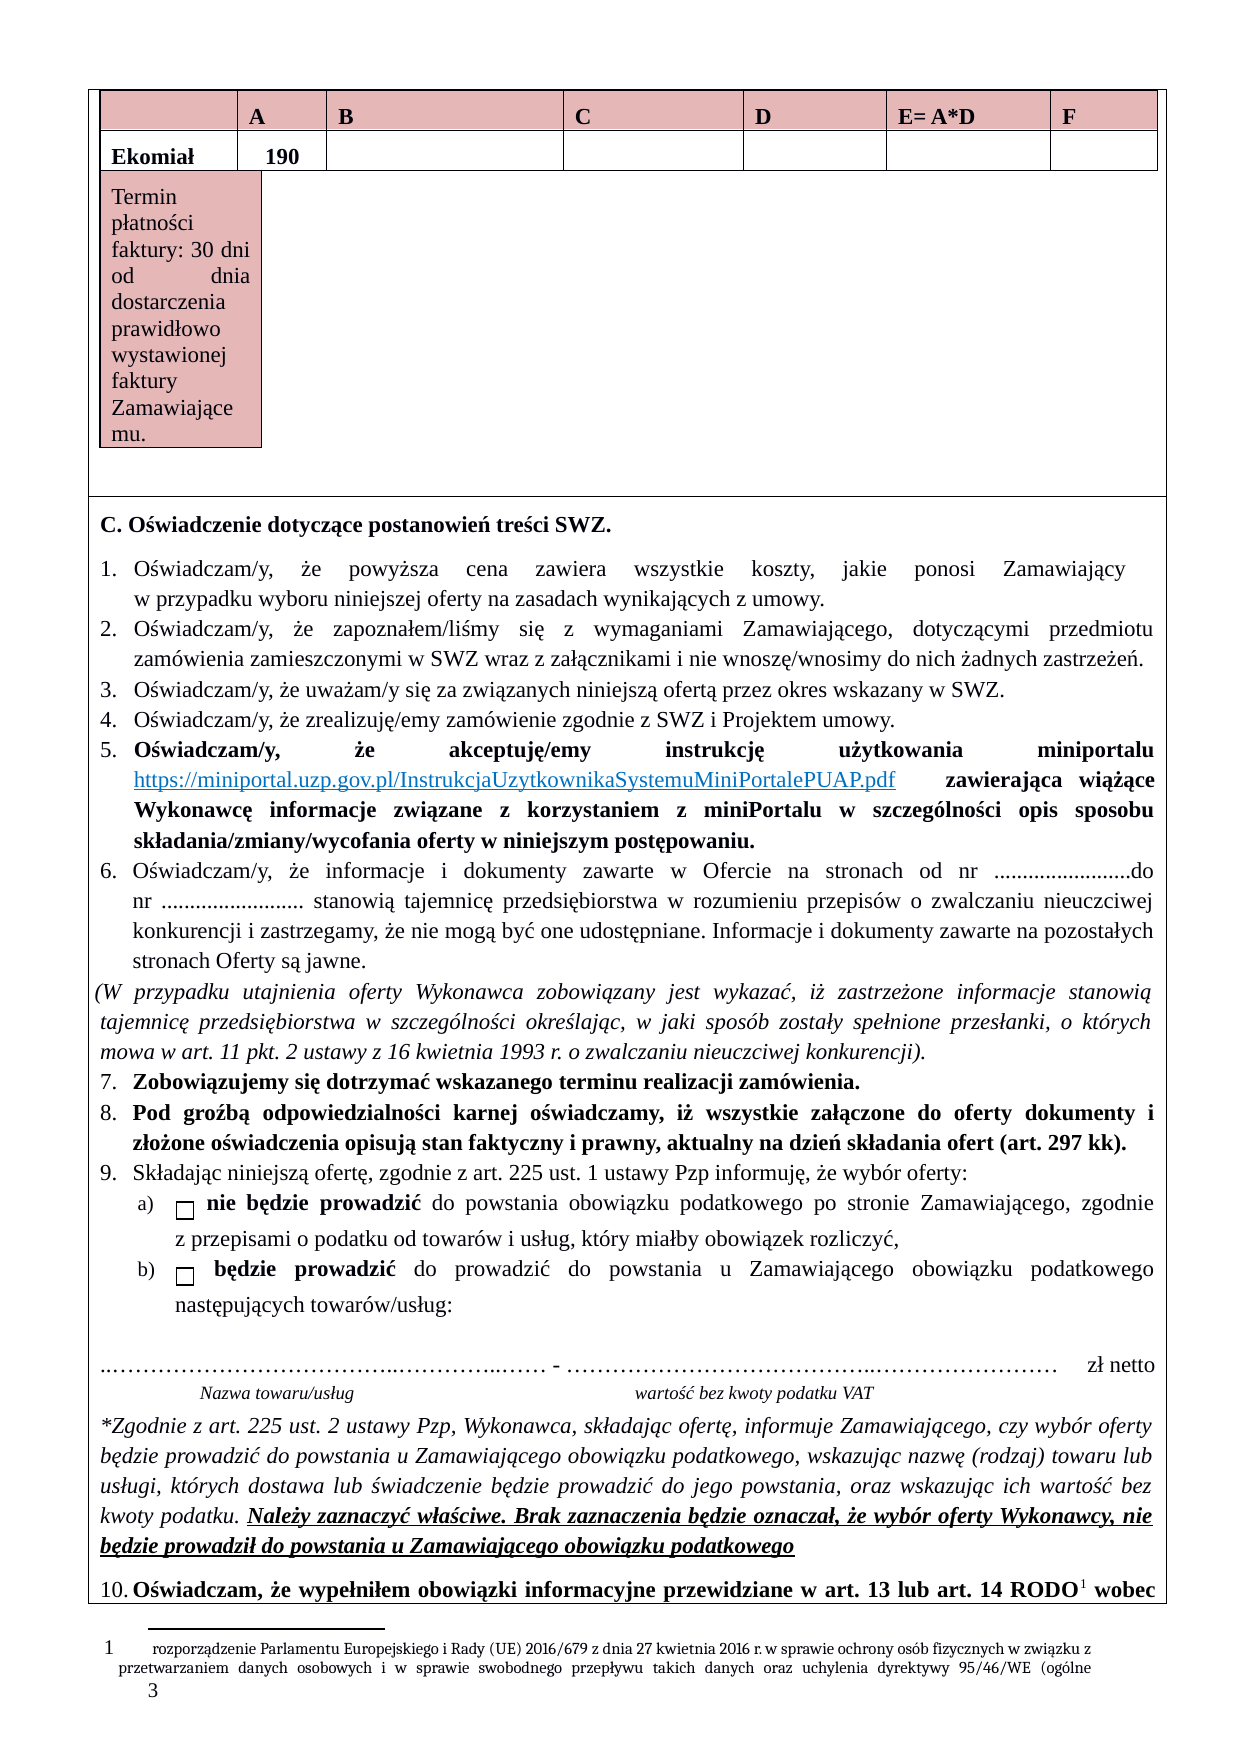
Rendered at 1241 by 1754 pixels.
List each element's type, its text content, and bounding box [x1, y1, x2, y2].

table_cell E= A*D [887, 91, 1050, 129]
table_cell [564, 131, 743, 169]
table_cell [327, 131, 563, 169]
table_cell [101, 91, 237, 129]
table_cell D [744, 91, 886, 129]
table_cell [89, 90, 1166, 496]
table_cell [1051, 131, 1157, 169]
table_cell C [564, 91, 743, 129]
table_cell B [327, 91, 563, 129]
table_cell [887, 131, 1050, 169]
table_cell [744, 131, 886, 169]
table_cell 190 [238, 131, 326, 169]
table_cell A [238, 91, 326, 129]
table_cell Termin płatności faktury: 30 dni od dnia dostarczenia prawidłowo wystawionej faktury Zamawiającemu. [101, 171, 261, 447]
table_cell F [1051, 91, 1157, 129]
table_cell C. Oświadczenie dotyczące postanowień treści SWZ. Oświadczam/y, że powyższa cena zawiera wszystkie koszty, jakie ponosi Zamawiający w przypadku wyboru niniejszej oferty na zasadach wynikających z umowy. Oświadczam/y, że zapoznałem/liśmy się z wymaganiami Zamawiającego, dotyczącymi przedmiotu zamówienia zamieszczonymi w SWZ wraz z załącznikami i nie wnoszę/wnosimy do nich żadnych zastrzeżeń. Oświadczam/y, że uważam/y się za związanych niniejszą ofertą przez okres wskazany w SWZ. Oświadczam/y, że zrealizuję/emy zamówienie zgodnie z SWZ i Projektem umowy. Oświadczam/y, że akceptuję/emy instrukcję użytkowania miniportalu https://miniportal.uzp.gov.pl/InstrukcjaUzytkownikaSystemuMiniPortalePUAP.pdf zawierająca wiążące Wykonawcę informacje związane z korzystaniem z miniPortalu w szczególności opis sposobu składania/zmiany/wycofania oferty w niniejszym postępowaniu. Oświadczam/y, że informacje i dokumenty zawarte w Ofercie na stronach od nr ........................do nr ......................... stanowią tajemnicę przedsiębiorstwa w rozumieniu przepisów o zwalczaniu nieuczciwej konkurencji i zastrzegamy, że nie mogą być one udostępniane. Informacje i dokumenty zawarte na pozostałych stronach Oferty są jawne. (W przypadku utajnienia oferty Wykonawca zobowiązany jest wykazać, iż zastrzeżone informacje stanowią tajemnicę przedsiębiorstwa w szczególności określając, w jaki sposób zostały spełnione przesłanki, o których mowa w art. 11 pkt. 2 ustawy z 16 kwietnia 1993 r. o zwalczaniu nieuczciwej konkurencji). Zobowiązujemy się dotrzymać wskazanego terminu realizacji zamówienia. Pod groźbą odpowiedzialności karnej oświadczamy, iż wszystkie załączone do oferty dokumenty i złożone oświadczenia opisują stan faktyczny i prawny, aktualny na dzień składania ofert (art. 297 kk). Składając niniejszą ofertę, zgodnie z art. 225 ust. 1 ustawy Pzp informuję, że wybór oferty: nie będzie prowadzić do powstania obowiązku podatkowego po stronie Zamawiającego, zgodnie z przepisami o podatku od towarów i usług, który miałby obowiązek rozliczyć, będzie prowadzić do prowadzić do powstania u Zamawiającego obowiązku podatkowego następujących towarów/usług: ..………………………………..…………..…… - …………………………………..…………………… zł netto Nazwa towaru/usług wartość bez kwoty podatku VAT *Zgodnie z art. 225 ust. 2 ustawy Pzp, Wykonawca, składając ofertę, informuje Zamawiającego, czy wybór oferty będzie prowadzić do powstania u Zamawiającego obowiązku podatkowego, wskazując nazwę (rodzaj) towaru lub usługi, których dostawa lub świadczenie będzie prowadzić do jego powstania, oraz wskazując ich wartość bez kwoty podatku. Należy zaznaczyć właściwe. Brak zaznaczenia będzie oznaczał, że wybór oferty Wykonawcy, nie będzie prowadził do powstania u Zamawiającego obowiązku podatkowego Oświadczam, że wypełniłem obowiązki informacyjne przewidziane w art. 13 lub art. 14 RODO wobec osób fizycznych, od których dane osobowe bezpośrednio lub pośrednio pozyskałem w celu ubiegania się o udzielenie zamówienia publicznego w niniejszym postępowaniu* *W przypadku, gdy Wykonawca nie przekazuje danych osobowych innych niż bezpośrednio jego dotyczących lub zachodzi wyłączenie stosowania obowiązku informacyjnego, stosownie do art. 13 ust. 4 lub art. 14 ust. 5 RODO treści oświadczenia Wykonawca nie składa (usunięcie treści oświadczenia np. przez jego wykreślenie). [89, 497, 1166, 1603]
table_cell Ekomiał [101, 131, 237, 169]
